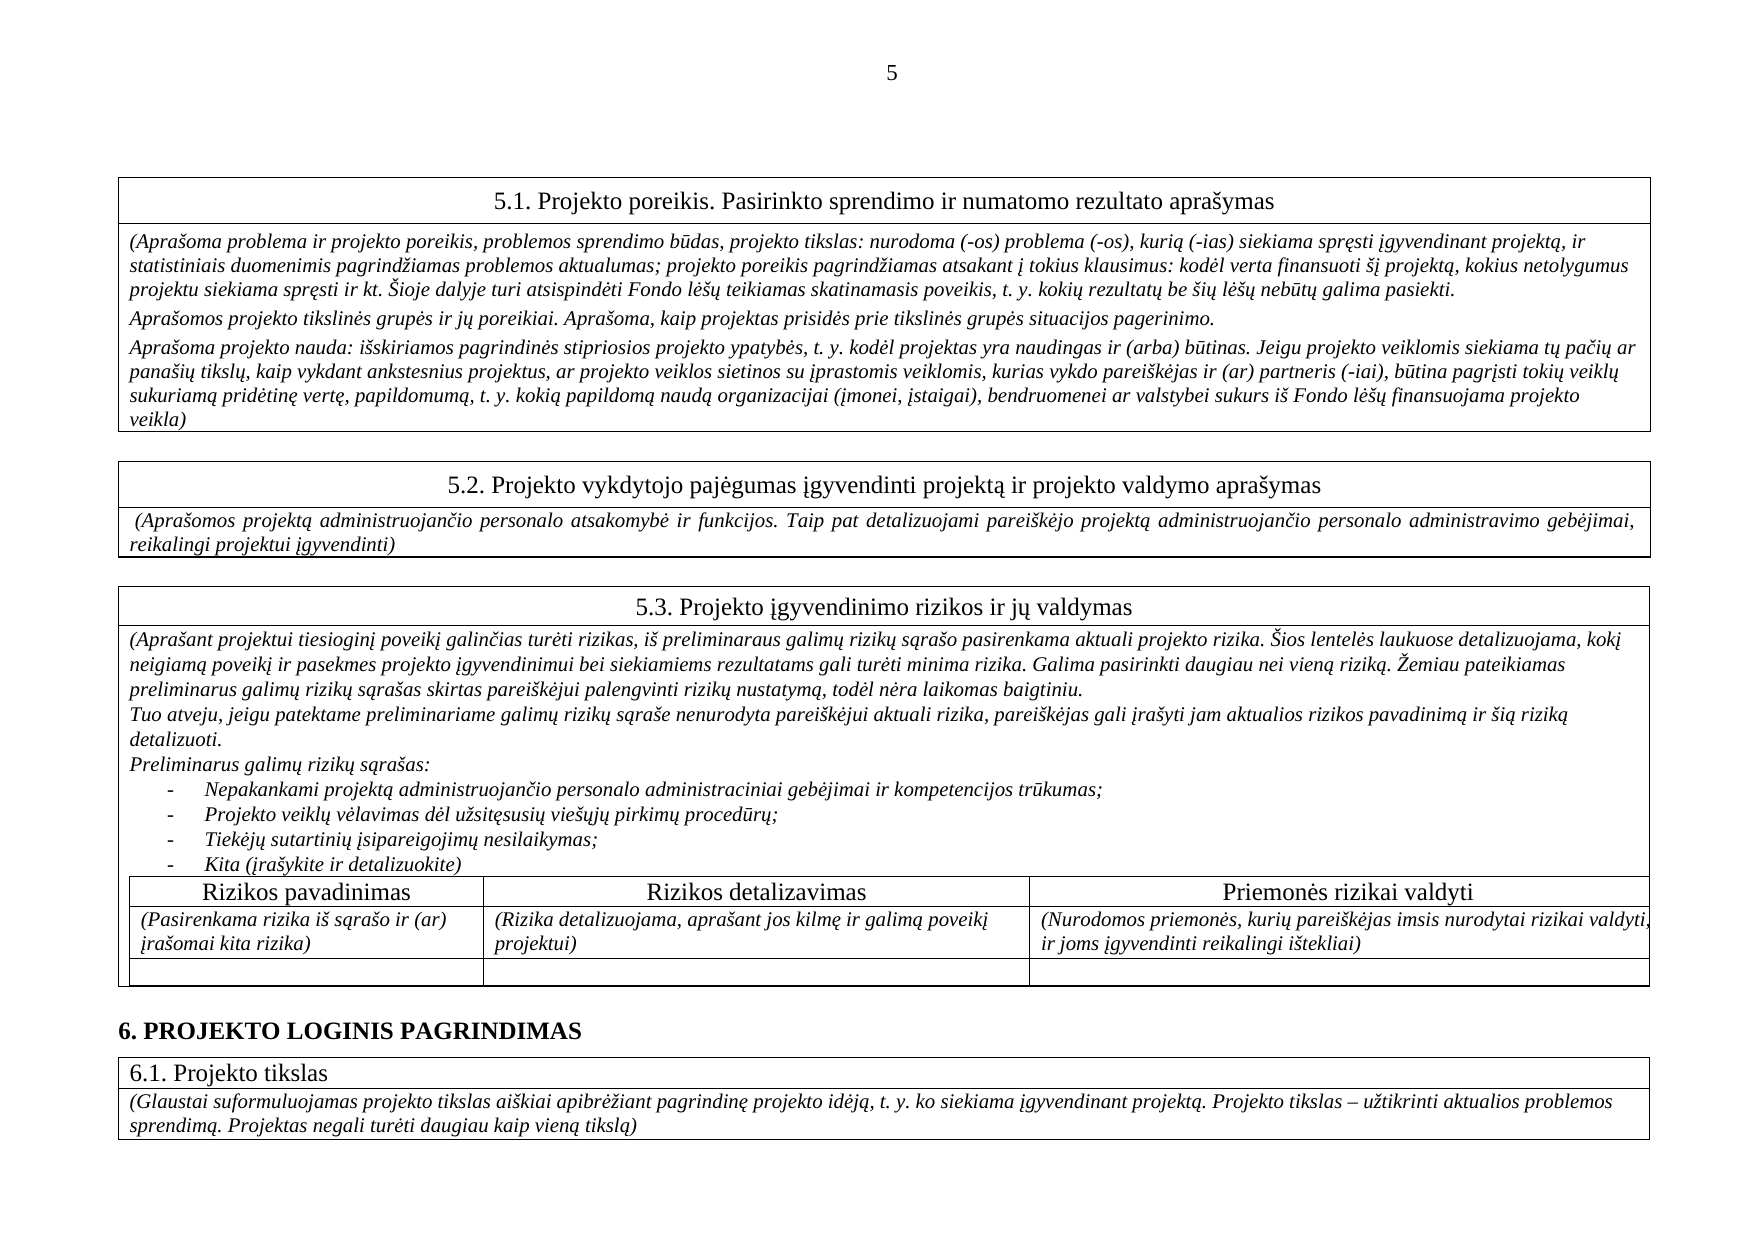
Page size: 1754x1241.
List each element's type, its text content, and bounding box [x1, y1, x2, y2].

table_cell (Aprašant projektui tiesioginį poveikį galinčias turėti rizikas, iš preliminaraus galimų rizikų sąrašo pasirenkama aktuali projekto rizika. Šios lentelės laukuose detalizuojama, kokį neigiamą poveikį ir pasekmes projekto įgyvendinimui bei siekiamiems rezultatams gali turėti minima rizika. Galima pasirinkti daugiau nei vieną riziką. Žemiau pateikiamas preliminarus galimų rizikų sąrašas skirtas pareiškėjui palengvinti rizikų nustatymą, todėl nėra laikomas baigtiniu. Tuo atveju, jeigu patektame preliminariame galimų rizikų sąraše nenurodyta pareiškėjui aktuali rizika, pareiškėjas gali įrašyti jam aktualios rizikos pavadinimą ir šią riziką detalizuoti. Preliminarus galimų rizikų sąrašas: - Nepakankami projektą administruojančio personalo administraciniai gebėjimai ir kompetencijos trūkumas; - Projekto veiklų vėlavimas dėl užsitęsusių viešųjų pirkimų procedūrų; - Tiekėjų sutartinių įsipareigojimų nesilaikymas; - Kita (įrašykite ir detalizuokite) [119, 626, 1649, 986]
text 6. PROJEKTO LOGINIS PAGRINDIMAS [118, 1016, 1665, 1044]
table_cell [484, 959, 1029, 985]
table_header Rizikos detalizavimas [484, 877, 1029, 906]
table_header 5.2. Projekto vykdytojo pajėgumas įgyvendinti projektą ir projekto valdymo aprašymas [119, 462, 1650, 507]
table_cell (Pasirenkama rizika iš sąrašo ir (ar) įrašomai kita rizika) [130, 907, 483, 957]
table_header 5.1. Projekto poreikis. Pasirinkto sprendimo ir numatomo rezultato aprašymas [119, 178, 1650, 223]
table_cell (Aprašoma problema ir projekto poreikis, problemos sprendimo būdas, projekto tikslas: nurodoma (-os) problema (-os), kurią (-ias) siekiama spręsti įgyvendinant projektą, ir statistiniais duomenimis pagrindžiamas problemos aktualumas; projekto poreikis pagrindžiamas atsakant į tokius klausimus: kodėl verta finansuoti šį projektą, kokius netolygumus projektu siekiama spręsti ir kt. Šioje dalyje turi atsispindėti Fondo lėšų teikiamas skatinamasis poveikis, t. y. kokių rezultatų be šių lėšų nebūtų galima pasiekti. Aprašomos projekto tikslinės grupės ir jų poreikiai. Aprašoma, kaip projektas prisidės prie tikslinės grupės situacijos pagerinimo. Aprašoma projekto nauda: išskiriamos pagrindinės stipriosios projekto ypatybės, t. y. kodėl projektas yra naudingas ir (arba) būtinas. Jeigu projekto veiklomis siekiama tų pačių ar panašių tikslų, kaip vykdant ankstesnius projektus, ar projekto veiklos sietinos su įprastomis veiklomis, kurias vykdo pareiškėjas ir (ar) partneris (-iai), būtina pagrįsti tokių veiklų sukuriamą pridėtinę vertę, papildomumą, t. y. kokią papildomą naudą organizacijai (įmonei, įstaigai), bendruomenei ar valstybei sukurs iš Fondo lėšų finansuojama projekto veikla) [119, 224, 1650, 431]
table_cell (Rizika detalizuojama, aprašant jos kilmę ir galimą poveikį projektui) [484, 907, 1029, 957]
table_cell (Nurodomos priemonės, kurių pareiškėjas imsis nurodytai rizikai valdyti, ir joms įgyvendinti reikalingi ištekliai) [1030, 907, 1649, 957]
table_cell [1030, 959, 1649, 985]
table_cell [130, 959, 483, 985]
table_cell (Glaustai suformuluojamas projekto tikslas aiškiai apibrėžiant pagrindinę projekto idėją, t. y. ko siekiama įgyvendinant projektą. Projekto tikslas – užtikrinti aktualios problemos sprendimą. Projektas negali turėti daugiau kaip vieną tikslą) [119, 1089, 1649, 1139]
table_header 5.3. Projekto įgyvendinimo rizikos ir jų valdymas [119, 587, 1649, 625]
table_header 6.1. Projekto tikslas [119, 1058, 1649, 1088]
table_header Rizikos pavadinimas [130, 877, 483, 906]
table_cell (Aprašomos projektą administruojančio personalo atsakomybė ir funkcijos. Taip pat detalizuojami pareiškėjo projektą administruojančio personalo administravimo gebėjimai, reikalingi projektui įgyvendinti) [119, 508, 1650, 556]
table_header Priemonės rizikai valdyti [1030, 877, 1649, 906]
